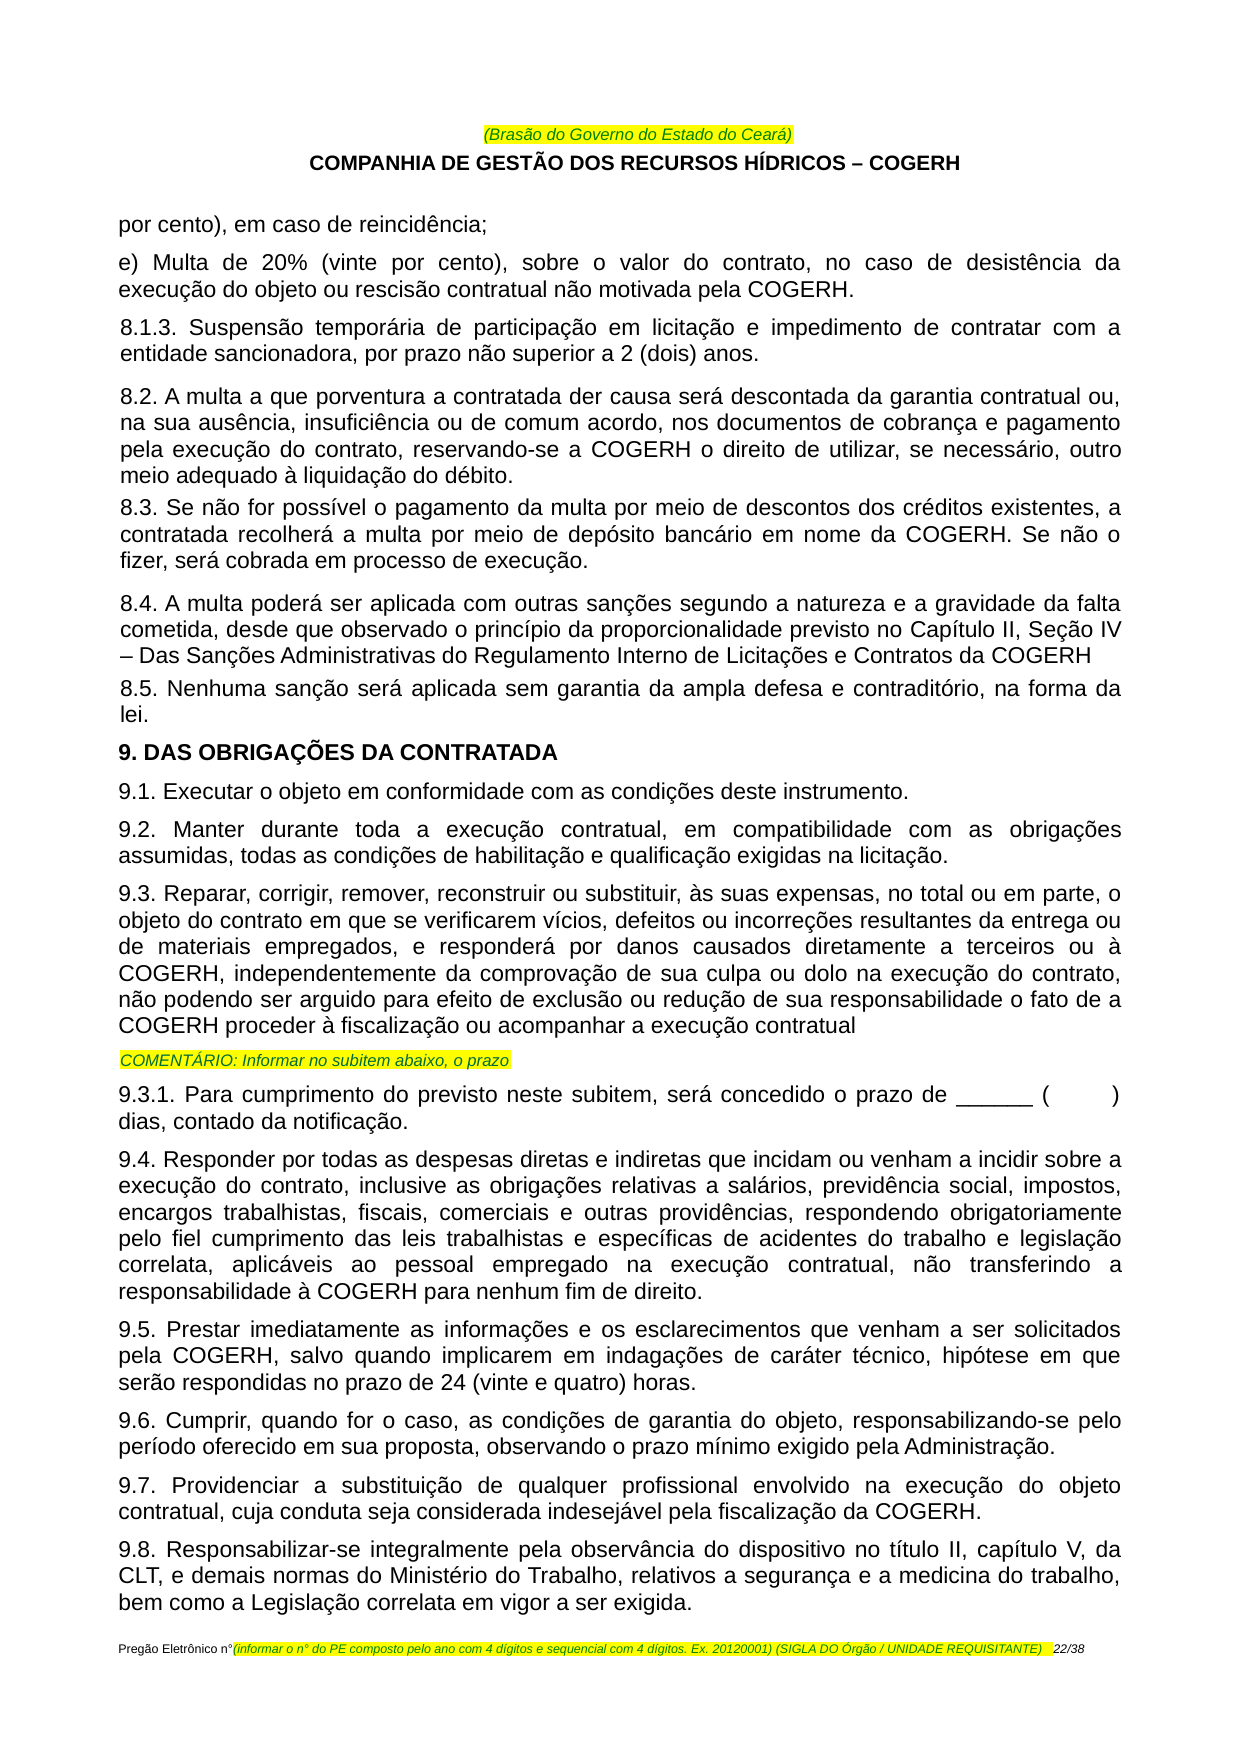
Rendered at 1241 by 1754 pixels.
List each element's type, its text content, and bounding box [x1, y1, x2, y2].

text 9.6. Cumprir, quando for o caso, as condições de garantia do objeto, responsabilizando-se pelo período oferecido em sua proposta, observando o prazo mínimo exigido pela Administração. [118, 1407, 1122, 1460]
text 8.4. A multa poderá ser aplicada com outras sanções segundo a natureza e a gravidade da falta cometida, desde que observado o princípio da proporcionalidade previsto no Capítulo II, Seção IV – Das Sanções Administrativas do Regulamento Interno de Licitações e Contratos da COGERH [120, 590, 1122, 669]
text 9.4. Responder por todas as despesas diretas e indiretas que incidam ou venham a incidir sobre a execução do contrato, inclusive as obrigações relativas a salários, previdência social, impostos, encargos trabalhistas, fiscais, comerciais e outras providências, respondendo obrigatoriamente pelo fiel cumprimento das leis trabalhistas e específicas de acidentes do trabalho e legislação correlata, aplicáveis ao pessoal empregado na execução contratual, não transferindo a responsabilidade à COGERH para nenhum fim de direito. [118, 1146, 1122, 1304]
text 8.2. A multa a que porventura a contratada der causa será descontada da garantia contratual ou, na sua ausência, insuficiência ou de comum acordo, nos documentos de cobrança e pagamento pela execução do contrato, reservando-se a COGERH o direito de utilizar, se necessário, outro meio adequado à liquidação do débito. [120, 383, 1122, 488]
text 9.1. Executar o objeto em conformidade com as condições deste instrumento. [118, 778, 1122, 804]
text 8.5. Nenhuma sanção será aplicada sem garantia da ampla defesa e contraditório, na forma da lei. [120, 675, 1122, 727]
text 9.8. Responsabilizar-se integralmente pela observância do dispositivo no título II, capítulo V, da CLT, e demais normas do Ministério do Trabalho, relativos a segurança e a medicina do trabalho, bem como a Legislação correlata em vigor a ser exigida. [118, 1536, 1122, 1615]
text 8.1.3. Suspensão temporária de participação em licitação e impedimento de contratar com a entidade sancionadora, por prazo não superior a 2 (dois) anos. [120, 314, 1122, 367]
text por cento), em caso de reincidência; [118, 211, 1122, 237]
text 9.2. Manter durante toda a execução contratual, em compatibilidade com as obrigações assumidas, todas as condições de habilitação e qualificação exigidas na licitação. [118, 816, 1122, 868]
text COMENTÁRIO: Informar no subitem abaixo, o prazo [120, 1050, 1122, 1069]
text 9. DAS OBRIGAÇÕES DA CONTRATADA [118, 739, 1122, 766]
text e) Multa de 20% (vinte por cento), sobre o valor do contrato, no caso de desistência da execução do objeto ou rescisão contratual não motivada pela COGERH. [118, 249, 1122, 302]
text 9.7. Providenciar a substituição de qualquer profissional envolvido na execução do objeto contratual, cuja conduta seja considerada indesejável pela fiscalização da COGERH. [118, 1472, 1122, 1524]
text 9.3. Reparar, corrigir, remover, reconstruir ou substituir, às suas expensas, no total ou em parte, o objeto do contrato em que se verificarem vícios, defeitos ou incorreções resultantes da entrega ou de materiais empregados, e responderá por danos causados diretamente a terceiros ou à COGERH, independentemente da comprovação de sua culpa ou dolo na execução do contrato, não podendo ser arguido para efeito de exclusão ou redução de sua responsabilidade o fato de a COGERH proceder à fiscalização ou acompanhar a execução contratual [118, 880, 1122, 1038]
text 9.5. Prestar imediatamente as informações e os esclarecimentos que venham a ser solicitados pela COGERH, salvo quando implicarem em indagações de caráter técnico, hipótese em que serão respondidas no prazo de 24 (vinte e quatro) horas. [118, 1316, 1122, 1395]
text 9.3.1. Para cumprimento do previsto neste subitem, será concedido o prazo de ______ ( ) dias, contado da notificação. [118, 1081, 1122, 1134]
text 8.3. Se não for possível o pagamento da multa por meio de descontos dos créditos existentes, a contratada recolherá a multa por meio de depósito bancário em nome da COGERH. Se não o fizer, será cobrada em processo de execução. [120, 494, 1122, 573]
